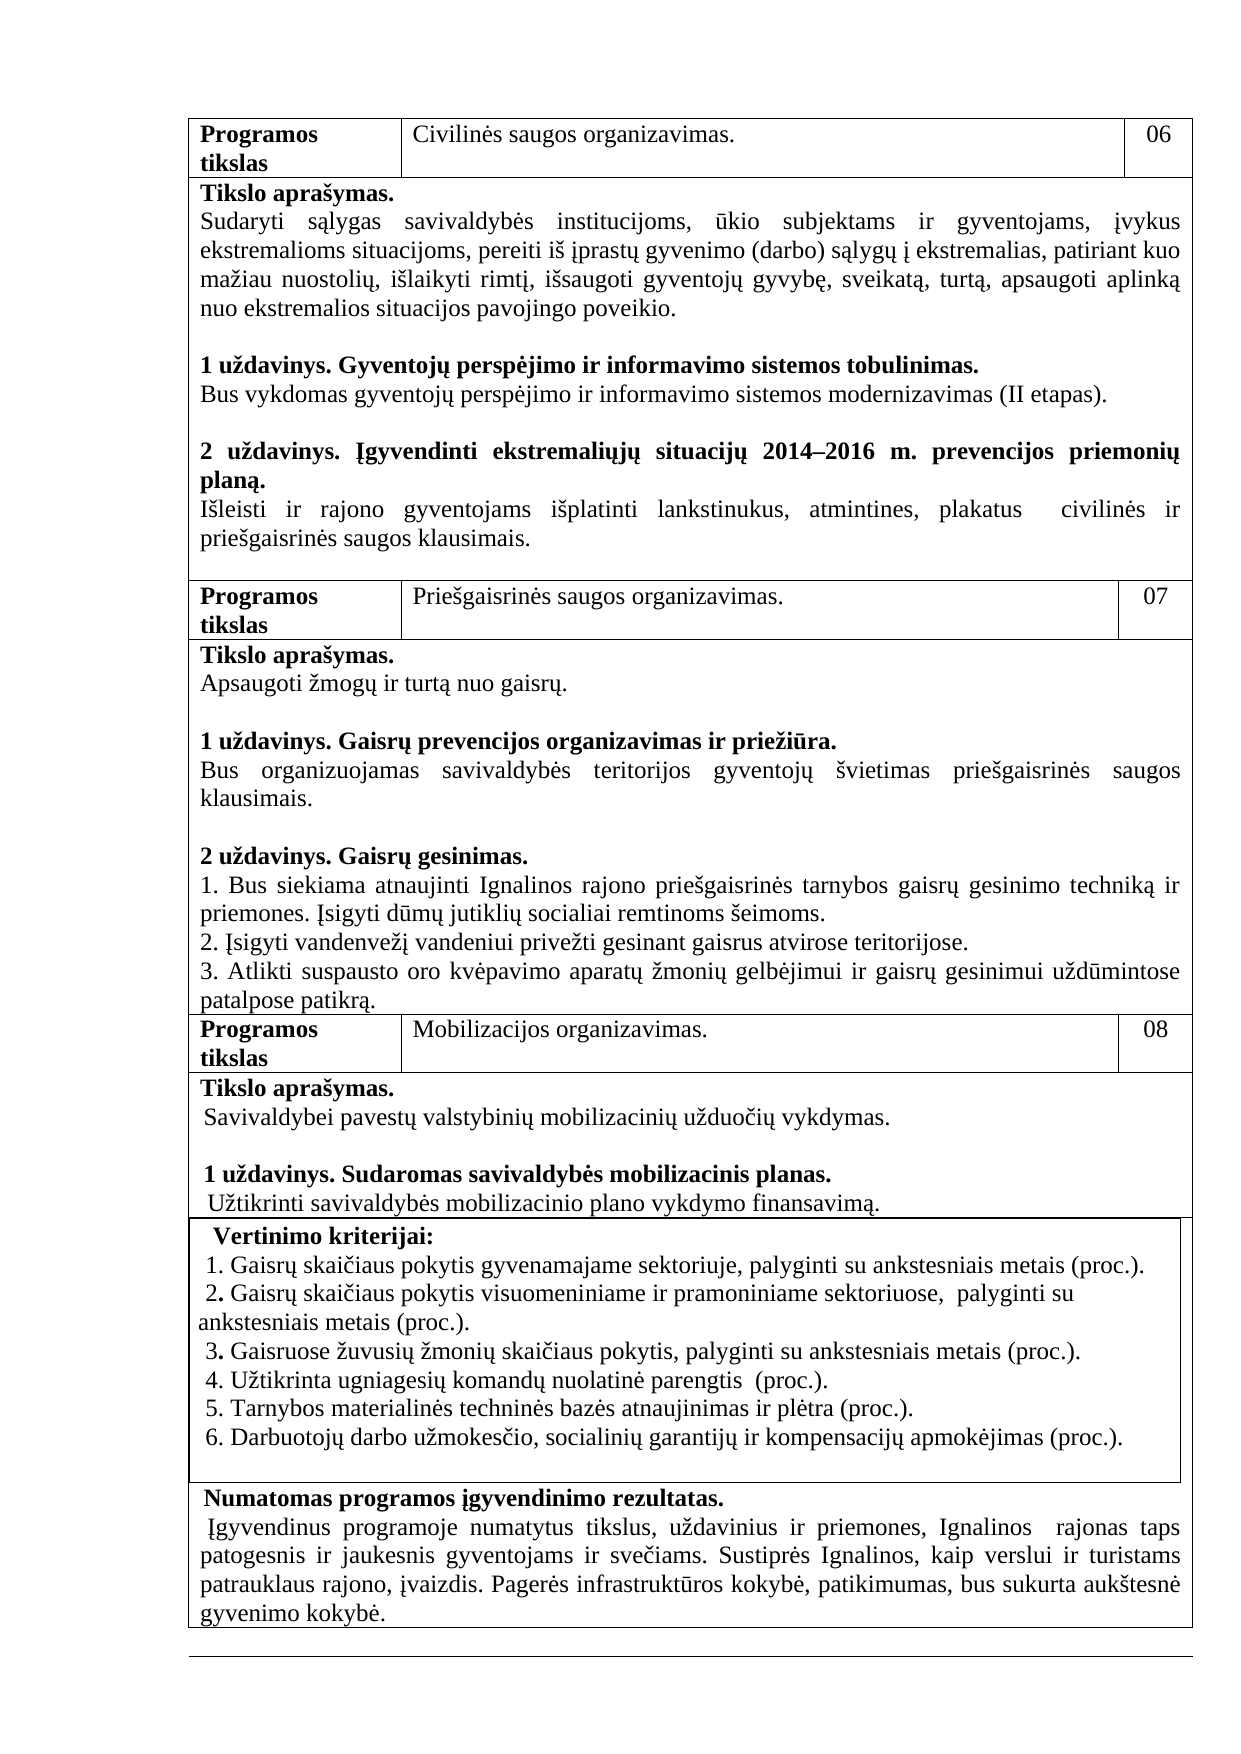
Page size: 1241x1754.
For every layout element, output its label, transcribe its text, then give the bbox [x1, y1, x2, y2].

table_cell Programos tikslas [189, 1015, 401, 1072]
table_cell Programos tikslas [189, 581, 401, 639]
table_cell Tikslo aprašymas. Sudaryti sąlygas savivaldybės institucijoms, ūkio subjektams ir gyventojams, įvykus ekstremalioms situacijoms, pereiti iš įprastų gyvenimo (darbo) sąlygų į ekstremalias, patiriant kuo mažiau nuostolių, išlaikyti rimtį, išsaugoti gyventojų gyvybę, sveikatą, turtą, apsaugoti aplinką nuo ekstremalios situacijos pavojingo poveikio. 1 uždavinys. Gyventojų perspėjimo ir informavimo sistemos tobulinimas. Bus vykdomas gyventojų perspėjimo ir informavimo sistemos modernizavimas (II etapas). 2 uždavinys. Įgyvendinti ekstremaliųjų situacijų 2014–2016 m. prevencijos priemonių planą. Išleisti ir rajono gyventojams išplatinti lankstinukus, atmintines, plakatus civilinės ir priešgaisrinės saugos klausimais. [189, 178, 1192, 580]
table_cell Priešgaisrinės saugos organizavimas. [402, 581, 1118, 639]
table_cell 08 [1119, 1015, 1192, 1072]
table_cell 07 [1119, 581, 1192, 639]
table_cell [189, 1628, 1192, 1656]
table_cell Tikslo aprašymas. Savivaldybei pavestų valstybinių mobilizacinių užduočių vykdymas. 1 uždavinys. Sudaromas savivaldybės mobilizacinis planas. Užtikrinti savivaldybės mobilizacinio plano vykdymo finansavimą. [189, 1073, 1192, 1217]
table_cell Vertinimo kriterijai: 1. Gaisrų skaičiaus pokytis gyvenamajame sektoriuje, palyginti su ankstesniais metais (proc.). 2. Gaisrų skaičiaus pokytis visuomeniniame ir pramoniniame sektoriuose, palyginti su ankstesniais metais (proc.). 3. Gaisruose žuvusių žmonių skaičiaus pokytis, palyginti su ankstesniais metais (proc.). 4. Užtikrinta ugniagesių komandų nuolatinė parengtis (proc.). 5. Tarnybos materialinės techninės bazės atnaujinimas ir plėtra (proc.). 6. Darbuotojų darbo užmokesčio, socialinių garantijų ir kompensacijų apmokėjimas (proc.). Numatomas programos įgyvendinimo rezultatas. Įgyvendinus programoje numatytus tikslus, uždavinius ir priemones, Ignalinos rajonas taps patogesnis ir jaukesnis gyventojams ir svečiams. Sustiprės Ignalinos, kaip verslui ir turistams patrauklaus rajono, įvaizdis. Pagerės infrastruktūros kokybė, patikimumas, bus sukurta aukštesnė gyvenimo kokybė. [189, 1218, 1192, 1627]
table_cell Programos tikslas [189, 119, 401, 177]
table_cell Civilinės saugos organizavimas. [402, 119, 1124, 177]
table_cell 06 [1125, 119, 1192, 177]
table_cell Tikslo aprašymas. Apsaugoti žmogų ir turtą nuo gaisrų. 1 uždavinys. Gaisrų prevencijos organizavimas ir priežiūra. Bus organizuojamas savivaldybės teritorijos gyventojų švietimas priešgaisrinės saugos klausimais. 2 uždavinys. Gaisrų gesinimas. 1. Bus siekiama atnaujinti Ignalinos rajono priešgaisrinės tarnybos gaisrų gesinimo techniką ir priemones. Įsigyti dūmų jutiklių socialiai remtinoms šeimoms. 2. Įsigyti vandenvežį vandeniui privežti gesinant gaisrus atvirose teritorijose. 3. Atlikti suspausto oro kvėpavimo aparatų žmonių gelbėjimui ir gaisrų gesinimui uždūmintose patalpose patikrą. [189, 640, 1192, 1013]
table_cell Mobilizacijos organizavimas. [402, 1015, 1118, 1072]
